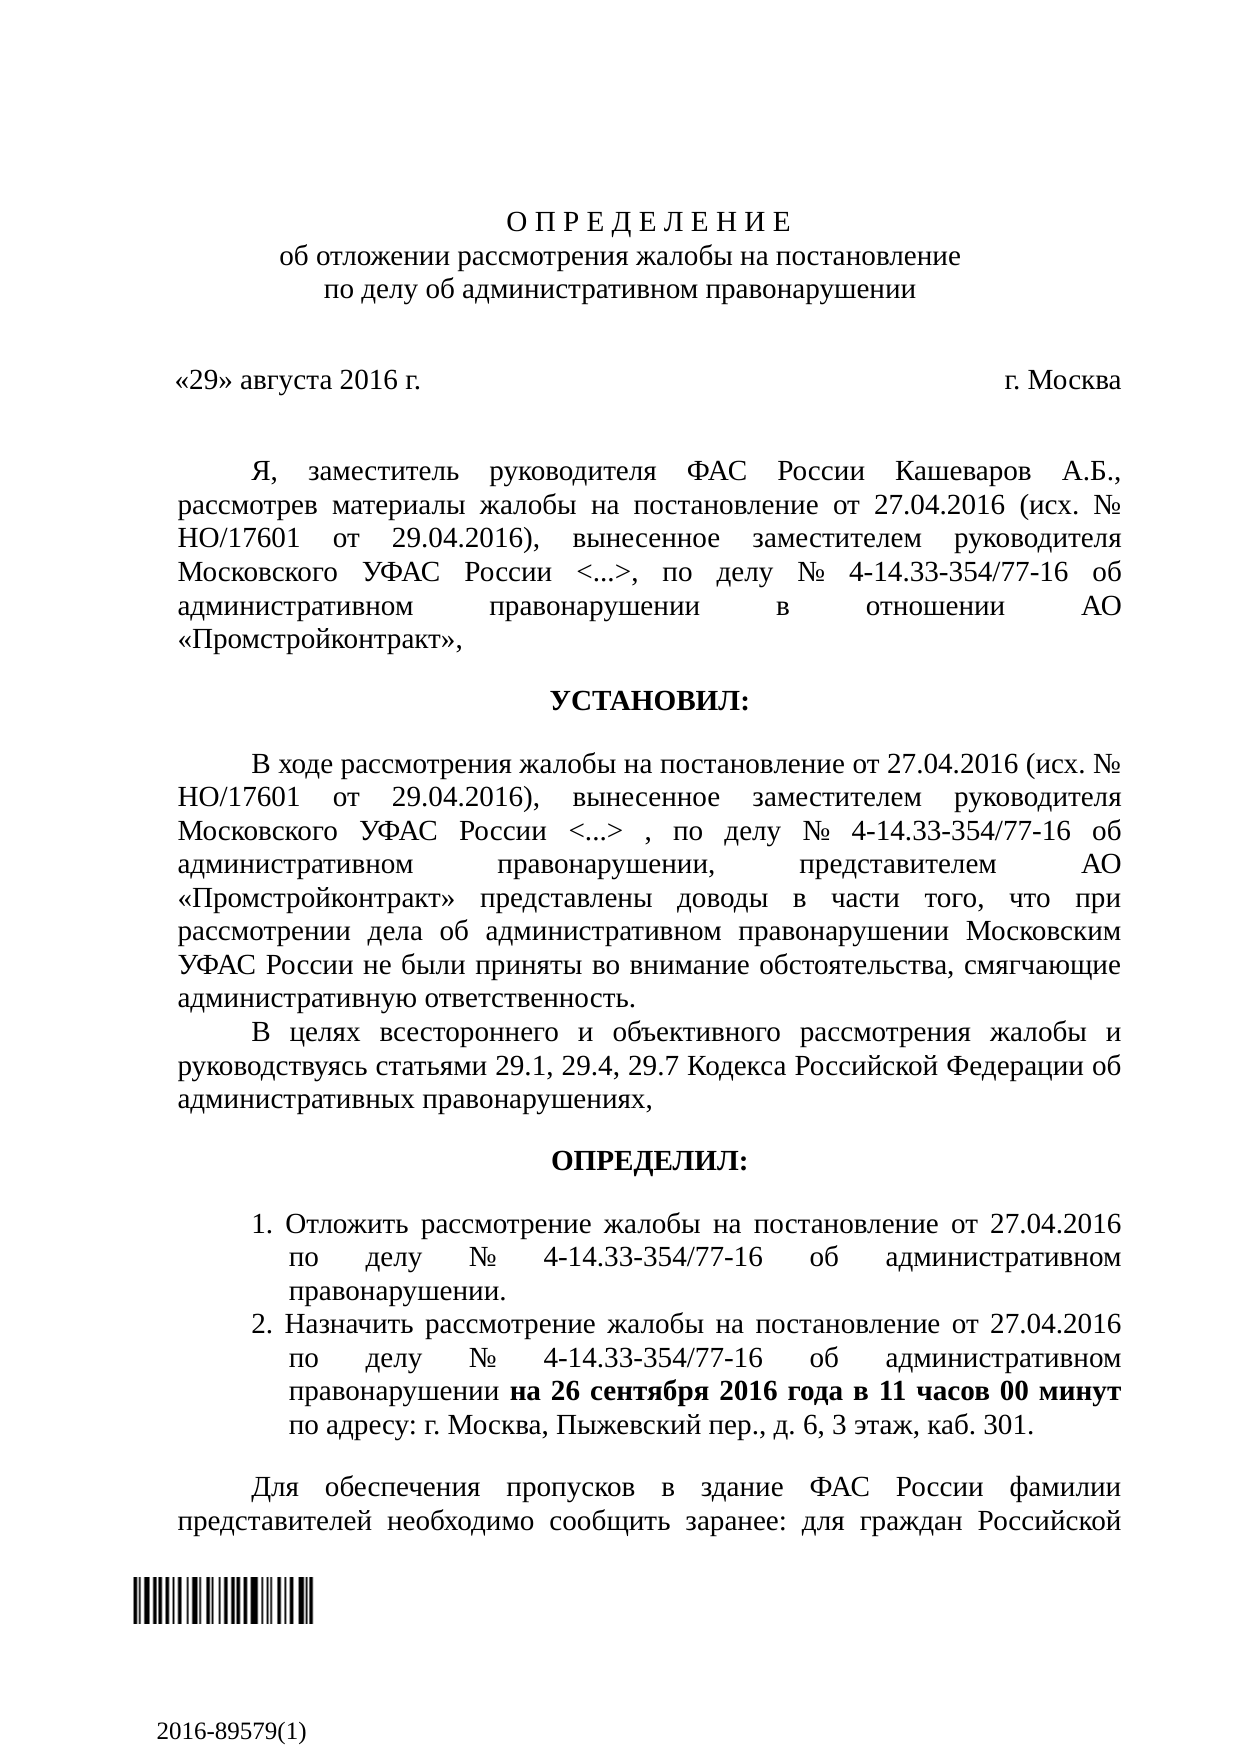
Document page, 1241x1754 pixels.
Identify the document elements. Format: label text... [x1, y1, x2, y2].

text В целях всестороннего и объективного рассмотрения жалобы и руководствуясь статьями 29.1, 29.4, 29.7 Кодекса Российской Федерации об административных правонарушениях, [177, 1014, 1122, 1115]
text Я, заместитель руководителя ФАС России Кашеваров А.Б., рассмотрев материалы жалобы на постановление от 27.04.2016 (исх. № НО/17601 от 29.04.2016), вынесенное заместителем руководителя Московского УФАС России <...>, по делу № 4-14.33-354/77-16 об административном правонарушении в отношении АО «Промстройконтракт», [177, 453, 1122, 655]
text Для обеспечения пропусков в здание ФАС России фамилии представителей необходимо сообщить заранее: для граждан Российской [177, 1469, 1122, 1536]
text 1. Отложить рассмотрение жалобы на постановление от 27.04.2016 по делу № 4-14.33-354/77-16 об административном правонарушении. [251, 1206, 1122, 1306]
text В ходе рассмотрения жалобы на постановление от 27.04.2016 (исх. № НО/17601 от 29.04.2016), вынесенное заместителем руководителя Московского УФАС России <...> , по делу № 4-14.33-354/77-16 об административном правонарушении, представителем АО «Промстройконтракт» представлены доводы в части того, что при рассмотрении дела об административном правонарушении Московским УФАС России не были приняты во внимание обстоятельства, смягчающие административную ответственность. [177, 746, 1122, 1014]
picture [118, 1577, 331, 1624]
text «29» августа 2016 г. г. Москва [118, 362, 1122, 396]
text об отложении рассмотрения жалобы на постановление [118, 238, 1122, 271]
text УСТАНОВИЛ: [177, 683, 1122, 717]
text О П Р Е Д Е Л Е Н И Е [118, 204, 1122, 238]
text по делу об административном правонарушении [118, 271, 1122, 305]
text ОПРЕДЕЛИЛ: [177, 1143, 1122, 1177]
text 2. Назначить рассмотрение жалобы на постановление от 27.04.2016 по делу № 4-14.33-354/77-16 об административном правонарушении на 26 сентября 2016 года в 11 часов 00 минут по адресу: г. Москва, Пыжевский пер., д. 6, 3 этаж, каб. 301. [251, 1306, 1122, 1441]
